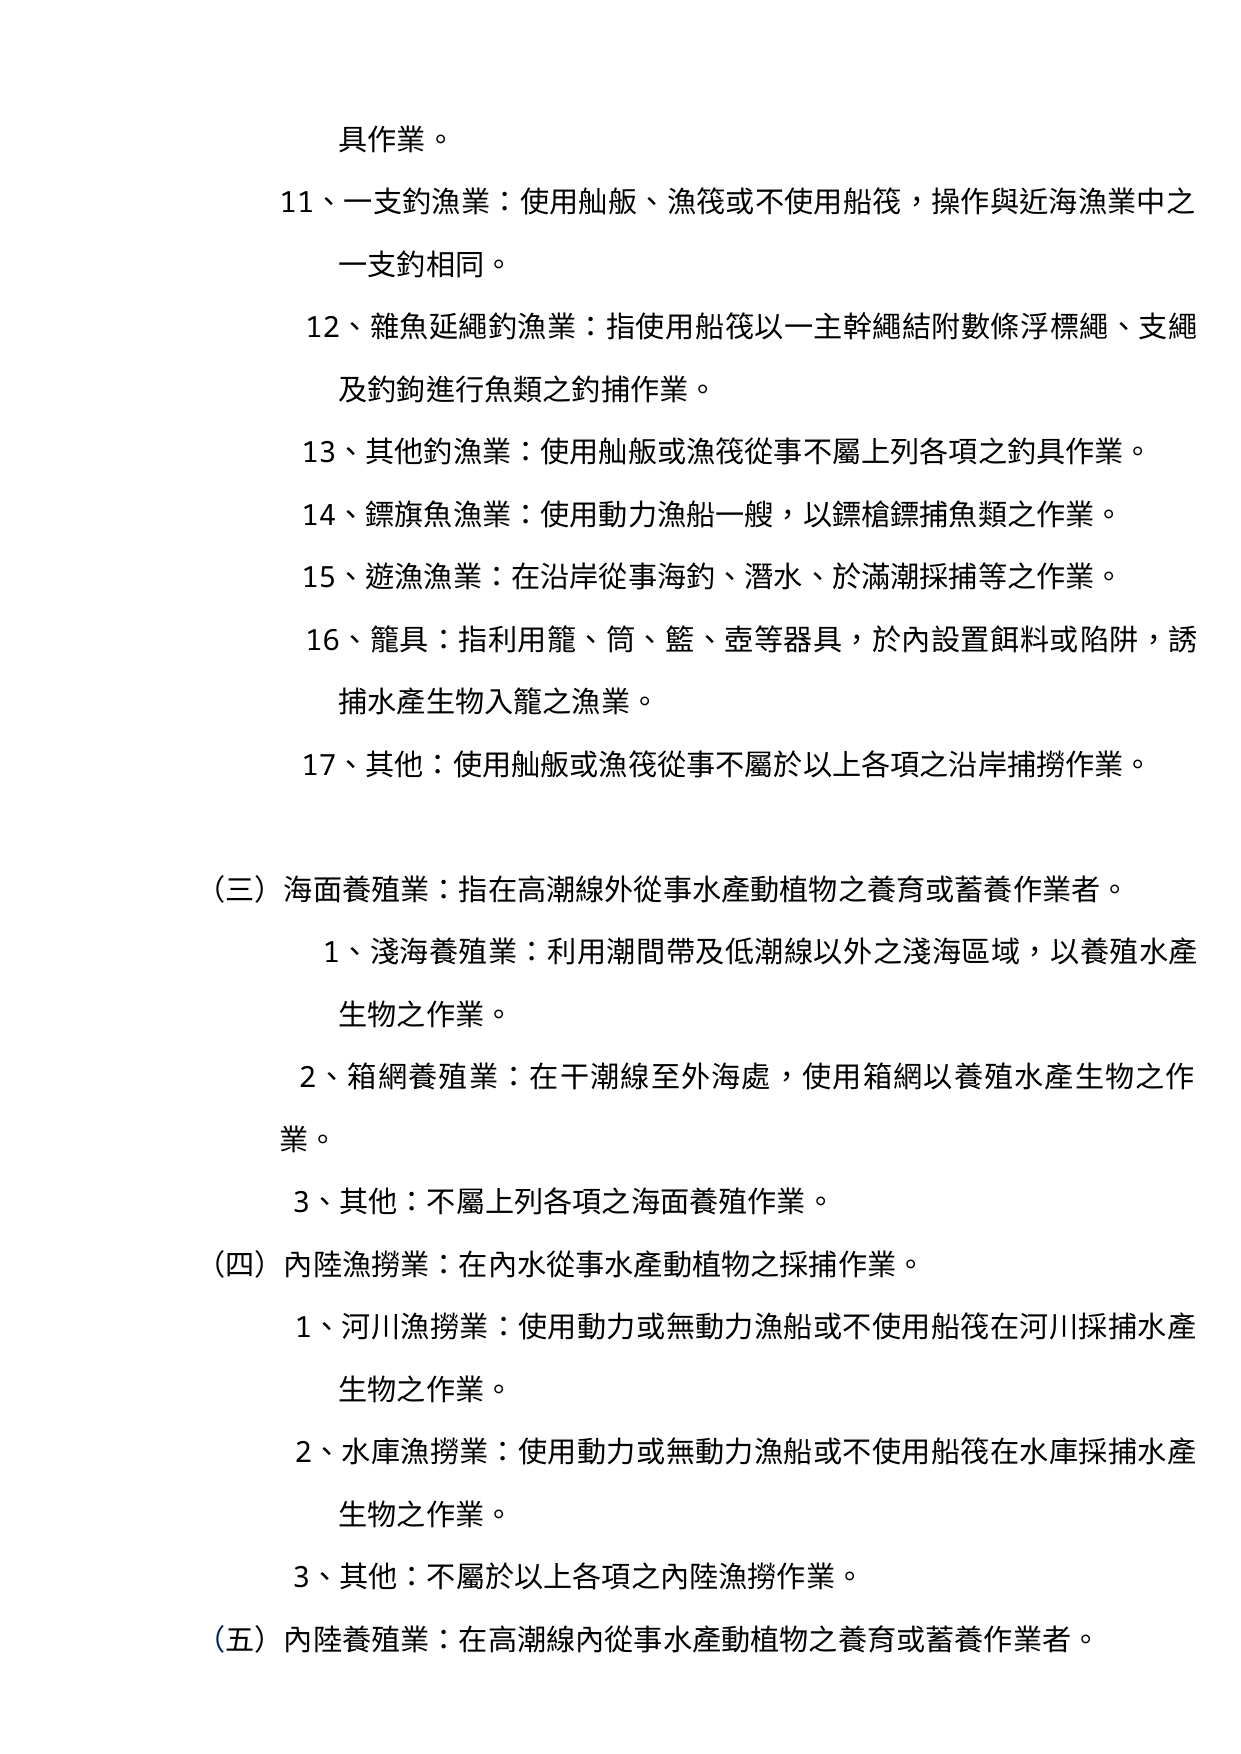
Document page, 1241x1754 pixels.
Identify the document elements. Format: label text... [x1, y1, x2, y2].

table_header 具作業。 11、一支釣漁業：使用舢舨、漁筏或不使用船筏，操作與近海漁業中之一支釣相同。 12、雜魚延繩釣漁業：指使用船筏以一主幹繩結附數條浮標繩、支繩及釣鉤進行魚類之釣捕作業。 13、其他釣漁業：使用舢舨或漁筏從事不屬上列各項之釣具作業。 14、鏢旗魚漁業：使用動力漁船一艘，以鏢槍鏢捕魚類之作業。 15、遊漁漁業：在沿岸從事海釣、潛水、於滿潮採捕等之作業。 16、籠具：指利用籠、筒、籃、壺等器具，於內設置餌料或陷阱，誘捕水產生物入籠之漁業。 17、其他：使用舢舨或漁筏從事不屬於以上各項之沿岸捕撈作業。 （三）海面養殖業：指在高潮線外從事水產動植物之養育或蓄養作業者。 1、淺海養殖業：利用潮間帶及低潮線以外之淺海區域，以養殖水產生物之作業。 2、箱網養殖業：在干潮線至外海處，使用箱網以養殖水產生物之作業。 3、其他：不屬上列各項之海面養殖作業。 （四）內陸漁撈業：在內水從事水產動植物之採捕作業。 1、河川漁撈業：使用動力或無動力漁船或不使用船筏在河川採捕水產生物之作業。 2、水庫漁撈業：使用動力或無動力漁船或不使用船筏在水庫採捕水產生物之作業。 3、其他：不屬於以上各項之內陸漁撈作業。 （五）內陸養殖業：在高潮線內從事水產動植物之養育或蓄養作業者。 [150, 96, 1209, 1658]
